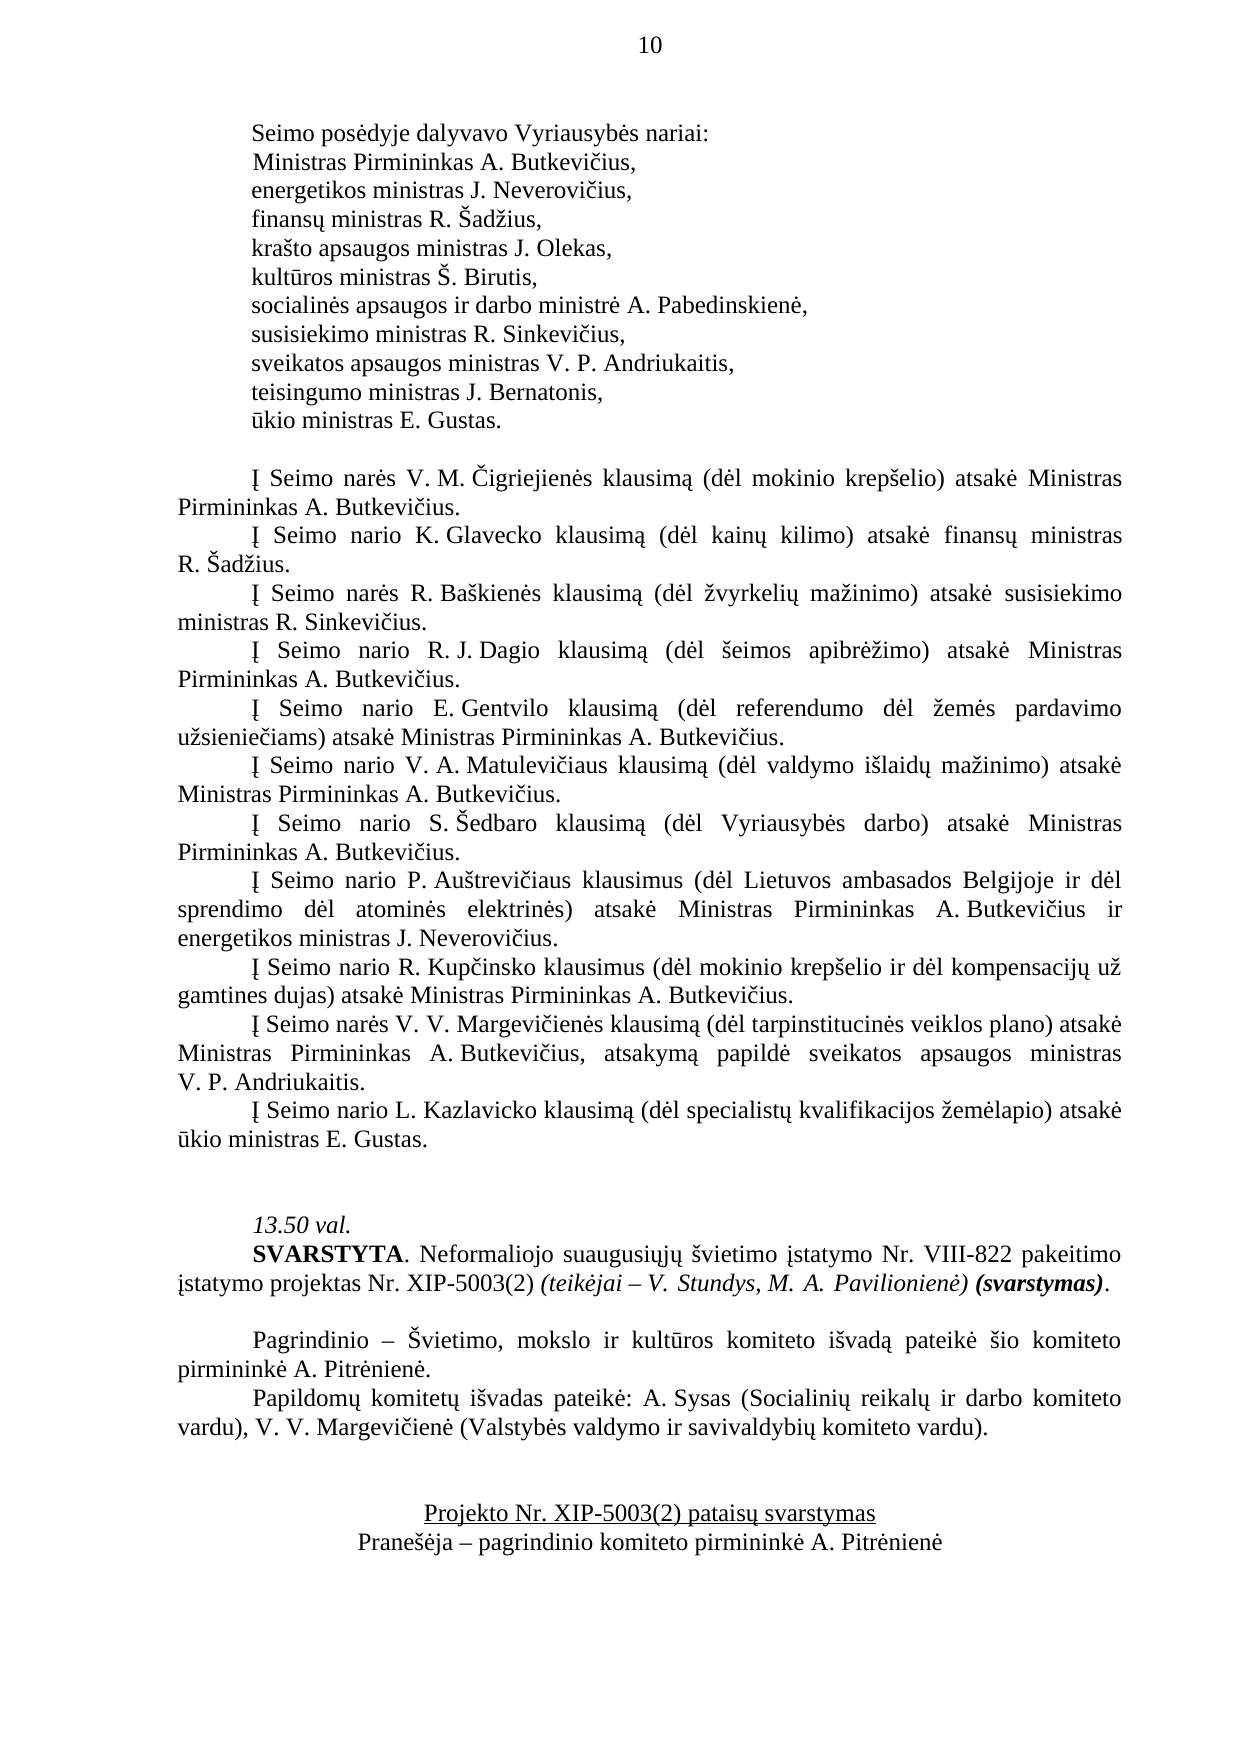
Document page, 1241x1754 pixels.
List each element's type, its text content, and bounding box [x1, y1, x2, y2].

text Į Seimo nario K. Glavecko klausimą (dėl kainų kilimo) atsakė finansų ministras R. Šadžius. [177, 521, 1122, 578]
text Į Seimo narės V. M. Čigriejienės klausimą (dėl mokinio krepšelio) atsakė Ministras Pirmininkas A. Butkevičius. [177, 463, 1122, 521]
text Pagrindinio – Švietimo, mokslo ir kultūros komiteto išvadą pateikė šio komiteto pirmininkė A. Pitrėnienė. [177, 1326, 1122, 1383]
text Į Seimo nario E. Gentvilo klausimą (dėl referendumo dėl žemės pardavimo užsieniečiams) atsakė Ministras Pirmininkas A. Butkevičius. [177, 693, 1122, 751]
text 13.50 val. [177, 1211, 1122, 1239]
text Ministras Pirmininkas A. Butkevičius, [252, 147, 1122, 176]
text Į Seimo nario R. J. Dagio klausimą (dėl šeimos apibrėžimo) atsakė Ministras Pirmininkas A. Butkevičius. [177, 636, 1122, 693]
text Pranešėja – pagrindinio komiteto pirmininkė A. Pitrėnienė [177, 1527, 1122, 1556]
text Seimo posėdyje dalyvavo Vyriausybės nariai: [177, 118, 1122, 147]
text ūkio ministras E. Gustas. [177, 406, 1122, 434]
text Į Seimo narės V. V. Margevičienės klausimą (dėl tarpinstitucinės veiklos plano) atsakė Ministras Pirmininkas A. Butkevičius, atsakymą papildė sveikatos apsaugos ministras V. P. Andriukaitis. [177, 1009, 1122, 1096]
text kultūros ministras Š. Birutis, [177, 262, 1122, 291]
text Į Seimo narės R. Baškienės klausimą (dėl žvyrkelių mažinimo) atsakė susisiekimo ministras R. Sinkevičius. [177, 578, 1122, 636]
text finansų ministras R. Šadžius, [177, 204, 1122, 233]
text energetikos ministras J. Neverovičius, [177, 176, 1122, 204]
text Į Seimo nario S. Šedbaro klausimą (dėl Vyriausybės darbo) atsakė Ministras Pirmininkas A. Butkevičius. [177, 808, 1122, 866]
text SVARSTYTA. Neformaliojo suaugusiųjų švietimo įstatymo Nr. VIII-822 pakeitimo įstatymo projektas Nr. XIP-5003(2) (teikėjai – V. Stundys, M. A. Pavilionienė) (svarstymas). [177, 1239, 1122, 1297]
text Papildomų komitetų išvadas pateikė: A. Sysas (Socialinių reikalų ir darbo komiteto vardu), V. V. Margevičienė (Valstybės valdymo ir savivaldybių komiteto vardu). [177, 1383, 1122, 1441]
text teisingumo ministras J. Bernatonis, [177, 377, 1122, 406]
text Į Seimo nario V. A. Matulevičiaus klausimą (dėl valdymo išlaidų mažinimo) atsakė Ministras Pirmininkas A. Butkevičius. [177, 751, 1122, 808]
text krašto apsaugos ministras J. Olekas, [177, 233, 1122, 262]
text Į Seimo nario R. Kupčinsko klausimus (dėl mokinio krepšelio ir dėl kompensacijų už gamtines dujas) atsakė Ministras Pirmininkas A. Butkevičius. [177, 952, 1122, 1009]
text socialinės apsaugos ir darbo ministrė A. Pabedinskienė, [177, 291, 1122, 319]
subtitle Projekto Nr. XIP-5003(2) pataisų svarstymas [177, 1498, 1122, 1527]
text Į Seimo nario P. Auštrevičiaus klausimus (dėl Lietuvos ambasados Belgijoje ir dėl sprendimo dėl atominės elektrinės) atsakė Ministras Pirmininkas A. Butkevičius ir energetikos ministras J. Neverovičius. [177, 866, 1122, 952]
text sveikatos apsaugos ministras V. P. Andriukaitis, [177, 348, 1122, 377]
text susisiekimo ministras R. Sinkevičius, [177, 319, 1122, 348]
text Į Seimo nario L. Kazlavicko klausimą (dėl specialistų kvalifikacijos žemėlapio) atsakė ūkio ministras E. Gustas. [177, 1096, 1122, 1153]
